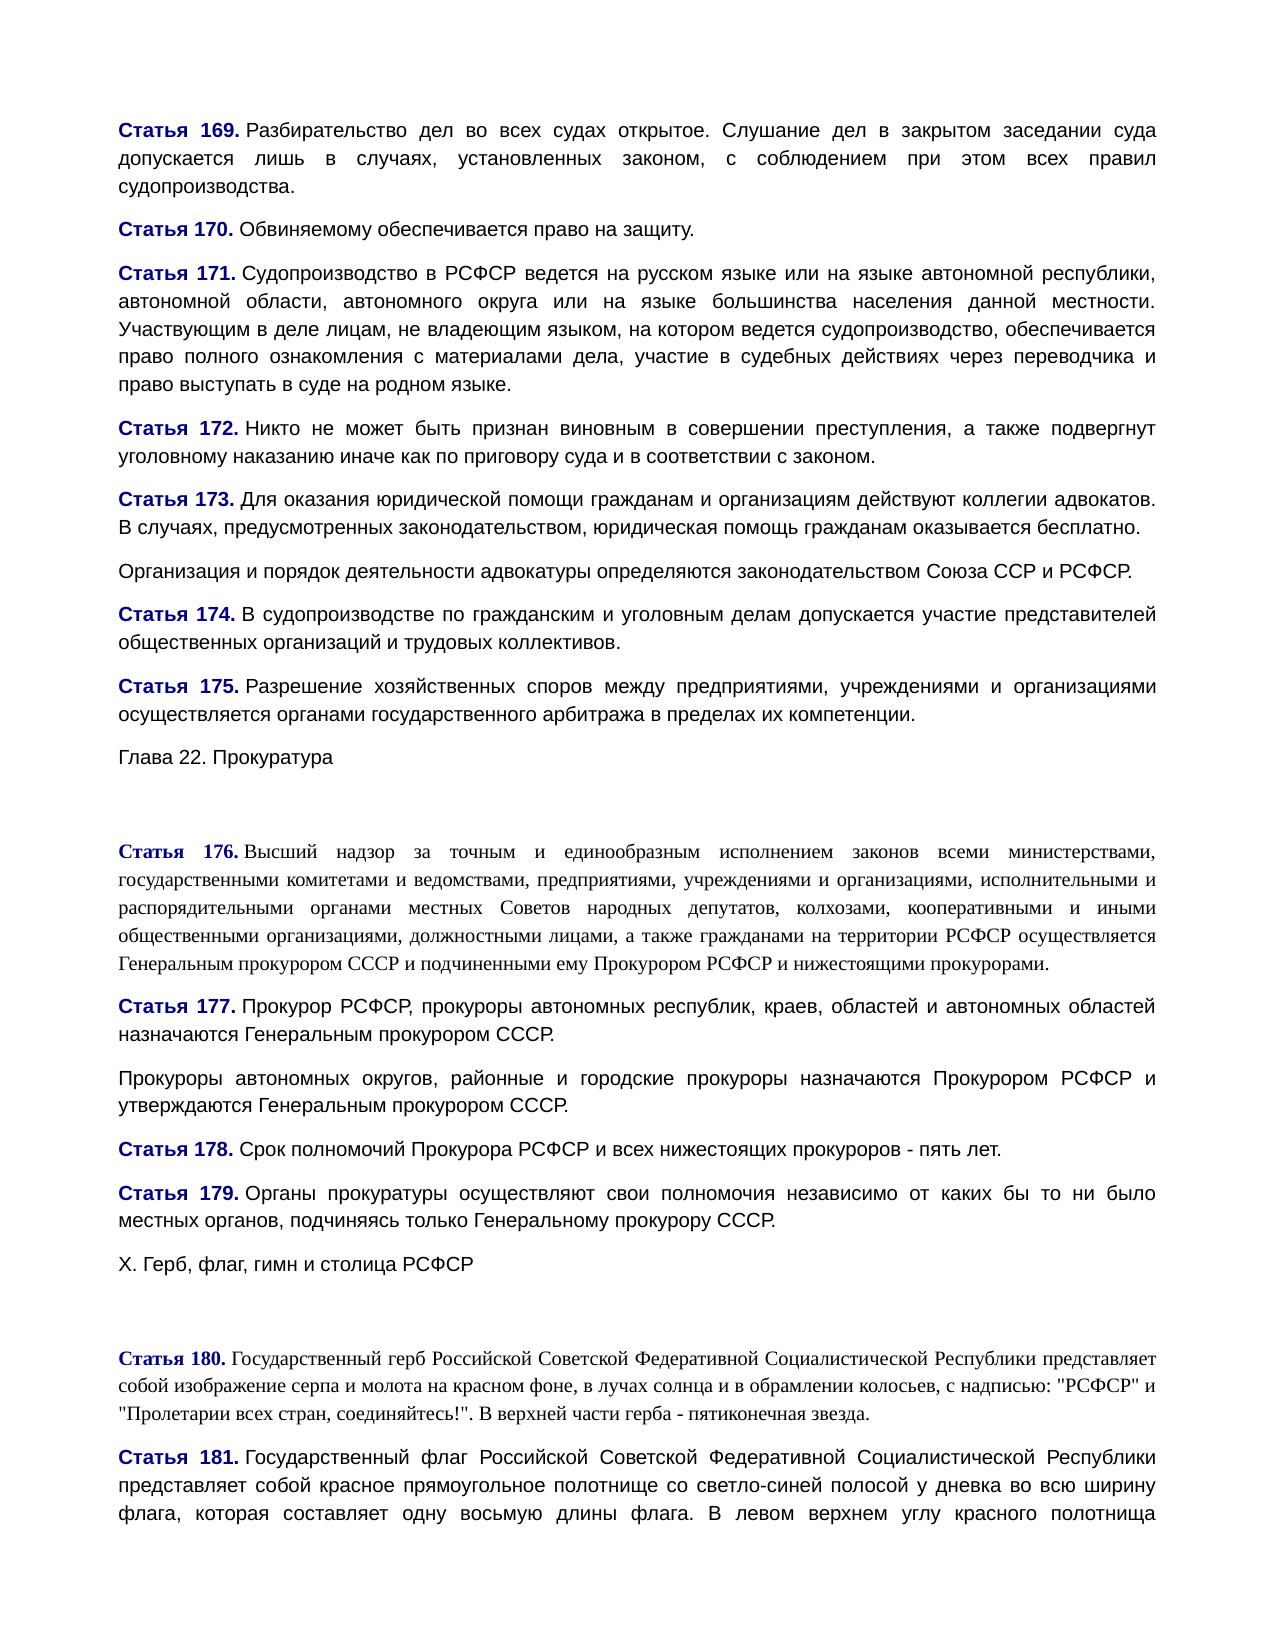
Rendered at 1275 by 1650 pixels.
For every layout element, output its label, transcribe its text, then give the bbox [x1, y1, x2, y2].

text Статья 179. Органы прокуратуры осуществляют свои полномочия независимо от каких бы то ни было местных органов, подчиняясь только Генеральному прокурору СССР. [118, 1181, 1157, 1232]
text Статья 177. Прокурор РСФСР, прокуроры автономных республик, краев, областей и автономных областей назначаются Генеральным прокурором СССР. [118, 994, 1157, 1046]
text Статья 175. Разрешение хозяйственных споров между предприятиями, учреждениями и организациями осуществляется органами государственного арбитража в пределах их компетенции. [118, 674, 1157, 725]
text Организация и порядок деятельности адвокатуры определяются законодательством Союза ССР и РСФСР. [118, 559, 1157, 582]
text Статья 174. В судопроизводстве по гражданским и уголовным делам допускается участие представителей общественных организаций и трудовых коллективов. [118, 603, 1157, 654]
text Статья 180. Государственный герб Российской Советской Федеративной Социалистической Республики представляет собой изображение серпа и молота на красном фоне, в лучах солнца и в обрамлении колосьев, с надписью: "РСФСР" и "Пролетарии всех стран, соединяйтесь!". В верхней части герба - пятиконечная звезда. [118, 1346, 1157, 1425]
text Статья 170. Обвиняемому обеспечивается право на защиту. [118, 217, 1157, 241]
text X. Герб, флаг, гимн и столица РСФСР [118, 1252, 1157, 1276]
text Статья 176. Высший надзор за точным и единообразным исполнением законов всеми министерствами, государственными комитетами и ведомствами, предприятиями, учреждениями и организациями, исполнительными и распорядительными органами местных Советов народных депутатов, колхозами, кооперативными и иными общественными организациями, должностными лицами, а также гражданами на территории РСФСР осуществляется Генеральным прокурором СССР и подчиненными ему Прокурором РСФСР и нижестоящими прокурорами. [118, 839, 1157, 974]
text Статья 178. Срок полномочий Прокурора РСФСР и всех нижестоящих прокуроров - пять лет. [118, 1137, 1157, 1161]
text Статья 171. Судопроизводство в РСФСР ведется на русском языке или на языке автономной республики, автономной области, автономного округа или на языке большинства населения данной местности. Участвующим в деле лицам, не владеющим языком, на котором ведется судопроизводство, обеспечивается право полного ознакомления с материалами дела, участие в судебных действиях через переводчика и право выступать в суде на родном языке. [118, 261, 1157, 396]
text Статья 169. Разбирательство дел во всех судах открытое. Слушание дел в закрытом заседании суда допускается лишь в случаях, установленных законом, с соблюдением при этом всех правил судопроизводства. [118, 118, 1157, 197]
text Статья 173. Для оказания юридической помощи гражданам и организациям действуют коллегии адвокатов. В случаях, предусмотренных законодательством, юридическая помощь гражданам оказывается бесплатно. [118, 488, 1157, 539]
text Статья 172. Никто не может быть признан виновным в совершении преступления, а также подвергнут уголовному наказанию иначе как по приговору суда и в соответствии с законом. [118, 416, 1157, 467]
text Статья 181. Государственный флаг Российской Советской Федеративной Социалистической Республики представляет собой красное прямоугольное полотнище со светло-синей полосой у дневка во всю ширину флага, которая составляет одну восьмую длины флага. В левом верхнем углу красного полотнища [118, 1445, 1157, 1524]
text Прокуроры автономных округов, районные и городские прокуроры назначаются Прокурором РСФСР и утверждаются Генеральным прокурором СССР. [118, 1066, 1157, 1117]
text Глава 22. Прокуратура [118, 746, 1157, 769]
